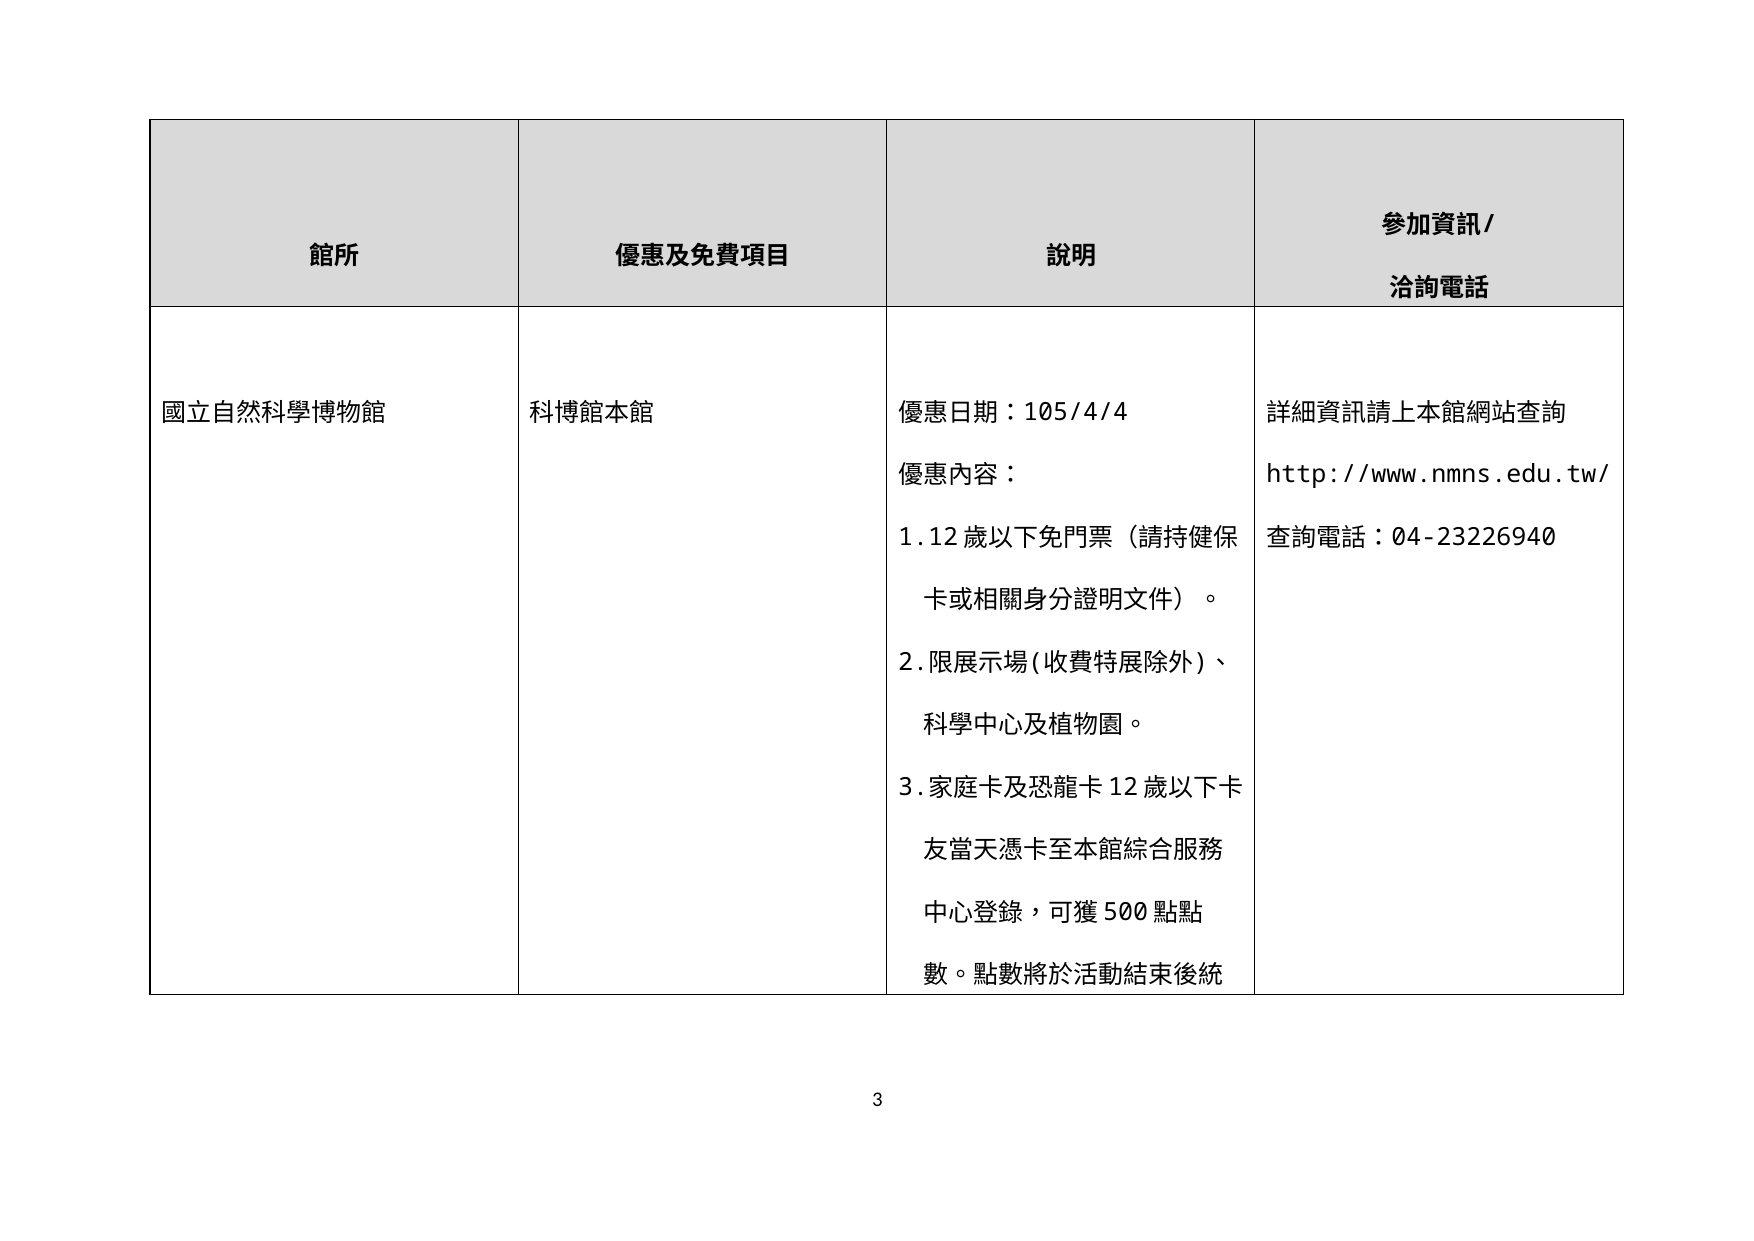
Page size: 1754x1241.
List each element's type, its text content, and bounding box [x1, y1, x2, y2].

table_header 優惠及免費項目 [519, 120, 886, 306]
table_cell 詳細資訊請上本館網站查詢http://www.nmns.edu.tw/ 查詢電話：04-23226940 [1255, 307, 1623, 993]
table_cell 科博館本館 [519, 307, 886, 993]
table_header 說明 [887, 120, 1254, 306]
table_cell 國立自然科學博物館 [151, 307, 518, 993]
table_header 館所 [151, 120, 518, 306]
table_header 參加資訊/ 洽詢電話 [1255, 120, 1623, 306]
table_cell 優惠日期：105/4/4 優惠內容： 1.12歲以下免門票（請持健保卡或相關身分證明文件）。 2.限展示場(收費特展除外)、科學中心及植物園。 3.家庭卡及恐龍卡12歲以下卡友當天憑卡至本館綜合服務中心登錄，可獲500點點數。點數將於活動結束後統 [887, 307, 1254, 993]
